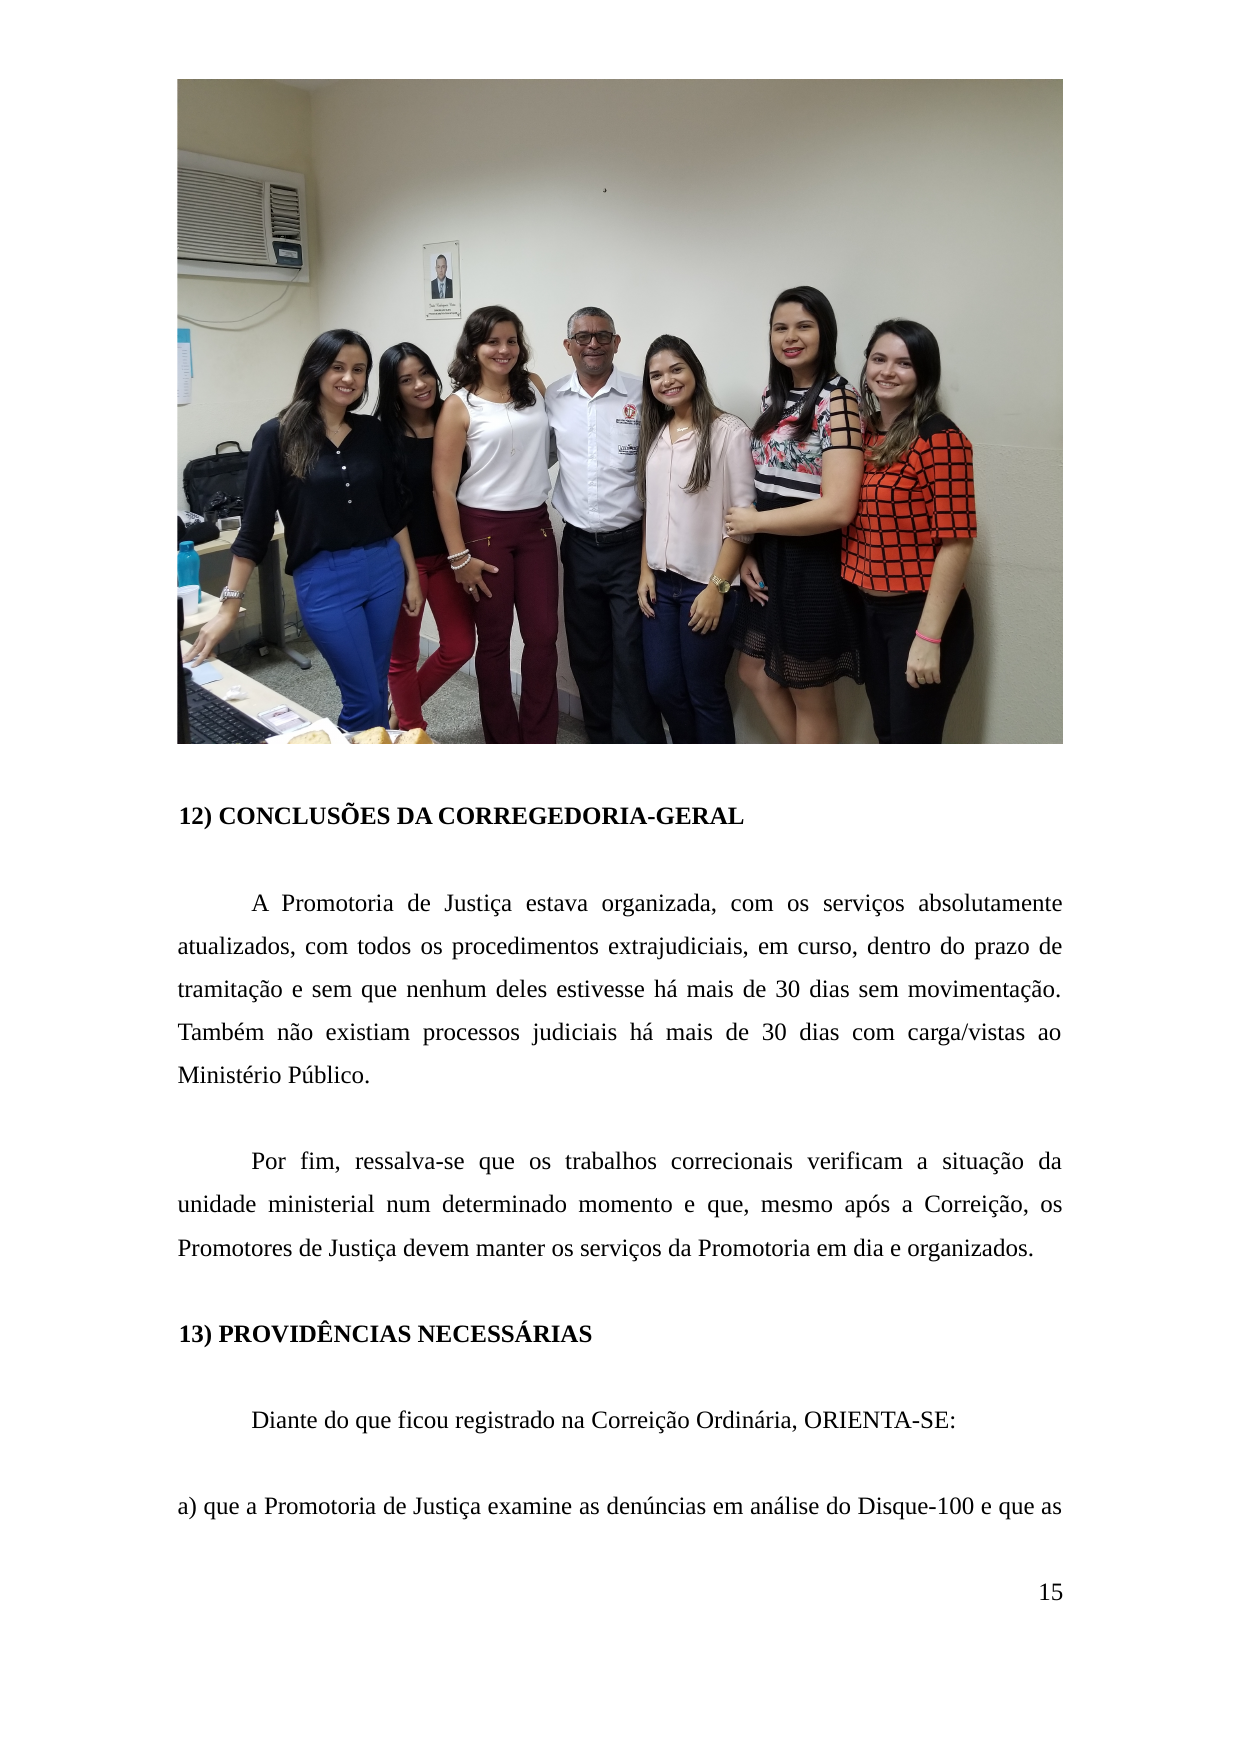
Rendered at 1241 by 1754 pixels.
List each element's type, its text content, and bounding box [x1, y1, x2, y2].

text Por fim, ressalva-se que os trabalhos correcionais verificam a situação da unidade ministerial num determinado momento e que, mesmo após a Correição, os Promotores de Justiça devem manter os serviços da Promotoria em dia e organizados. [177, 1146, 1063, 1261]
picture [177, 79, 1063, 744]
text 13) PROVIDÊNCIAS NECESSÁRIAS [179, 1319, 1063, 1348]
text Diante do que ficou registrado na Correição Ordinária, ORIENTA-SE: [177, 1405, 1063, 1434]
text A Promotoria de Justiça estava organizada, com os serviços absolutamente atualizados, com todos os procedimentos extrajudiciais, em curso, dentro do prazo de tramitação e sem que nenhum deles estivesse há mais de 30 dias sem movimentação. Também não existiam processos judiciais há mais de 30 dias com carga/vistas ao Ministério Público. [177, 888, 1063, 1089]
text a) que a Promotoria de Justiça examine as denúncias em análise do Disque-100 e que as [177, 1491, 1063, 1520]
text 12) CONCLUSÕES DA CORREGEDORIA-GERAL [179, 801, 1063, 830]
